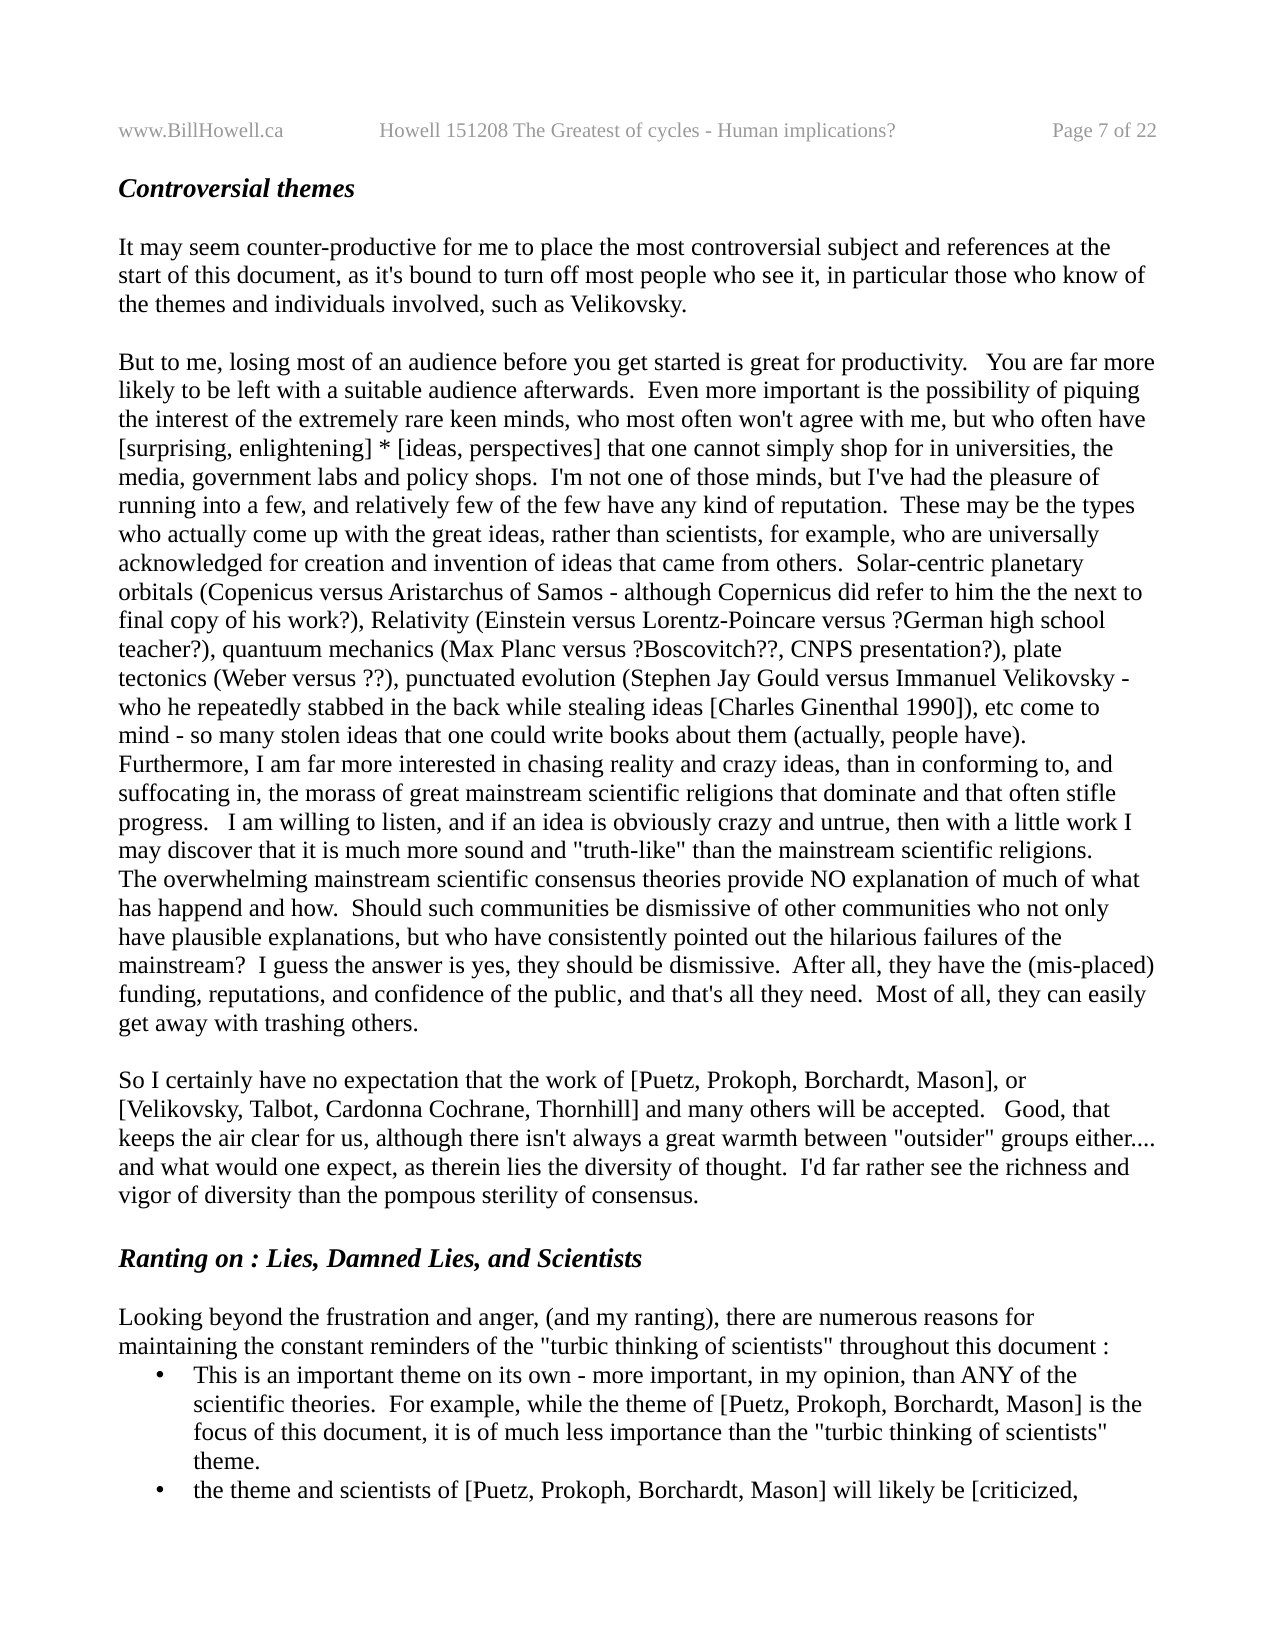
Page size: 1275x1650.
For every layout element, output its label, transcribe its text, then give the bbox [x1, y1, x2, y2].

text But to me, losing most of an audience before you get started is great for productivity. You are far more likely to be left with a suitable audience afterwards. Even more important is the possibility of piquing the interest of the extremely rare keen minds, who most often won't agree with me, but who often have [surprising, enlightening] * [ideas, perspectives] that one cannot simply shop for in universities, the media, government labs and policy shops. I'm not one of those minds, but I've had the pleasure of running into a few, and relatively few of the few have any kind of reputation. These may be the types who actually come up with the great ideas, rather than scientists, for example, who are universally acknowledged for creation and invention of ideas that came from others. Solar-centric planetary orbitals (Copenicus versus Aristarchus of Samos - although Copernicus did refer to him the the next to final copy of his work?), Relativity (Einstein versus Lorentz-Poincare versus ?German high school teacher?), quantuum mechanics (Max Planc versus ?Boscovitch??, CNPS presentation?), plate tectonics (Weber versus ??), punctuated evolution (Stephen Jay Gould versus Immanuel Velikovsky - who he repeatedly stabbed in the back while stealing ideas [Charles Ginenthal 1990]), etc come to mind - so many stolen ideas that one could write books about them (actually, people have). [118, 347, 1157, 749]
subtitle Controversial themes [118, 172, 1157, 203]
text Furthermore, I am far more interested in chasing reality and crazy ideas, than in conforming to, and suffocating in, the morass of great mainstream scientific religions that dominate and that often stifle progress. I am willing to listen, and if an idea is obviously crazy and untrue, then with a little work I may discover that it is much more sound and "truth-like" than the mainstream scientific religions. [118, 749, 1157, 864]
subtitle Ranting on : Lies, Damned Lies, and Scientists [118, 1243, 1157, 1274]
text So I certainly have no expectation that the work of [Puetz, Prokoph, Borchardt, Mason], or [Velikovsky, Talbot, Cardonna Cochrane, Thornhill] and many others will be accepted. Good, that keeps the air clear for us, although there isn't always a great warmth between "outsider" groups either.... and what would one expect, as therein lies the diversity of thought. I'd far rather see the richness and vigor of diversity than the pompous sterility of consensus. [118, 1065, 1157, 1209]
text The overwhelming mainstream scientific consensus theories provide NO explanation of much of what has happend and how. Should such communities be dismissive of other communities who not only have plausible explanations, but who have consistently pointed out the hilarious failures of the mainstream? I guess the answer is yes, they should be dismissive. After all, they have the (mis-placed) funding, reputations, and confidence of the public, and that's all they need. Most of all, they can easily get away with trashing others. [118, 864, 1157, 1037]
text Looking beyond the frustration and anger, (and my ranting), there are numerous reasons for maintaining the constant reminders of the "turbic thinking of scientists" throughout this document : [118, 1302, 1157, 1360]
text It may seem counter-productive for me to place the most controversial subject and references at the start of this document, as it's bound to turn off most people who see it, in particular those who know of the themes and individuals involved, such as Velikovsky. [118, 232, 1157, 318]
list This is an important theme on its own - more important, in my opinion, than ANY of the scientific theories. For example, while the theme of [Puetz, Prokoph, Borchardt, Mason] is the focus of this document, it is of much less importance than the "turbic thinking of scientists" theme. [156, 1360, 1157, 1475]
list the theme and scientists of [Puetz, Prokoph, Borchardt, Mason] will likely be [criticized, [156, 1475, 1157, 1504]
